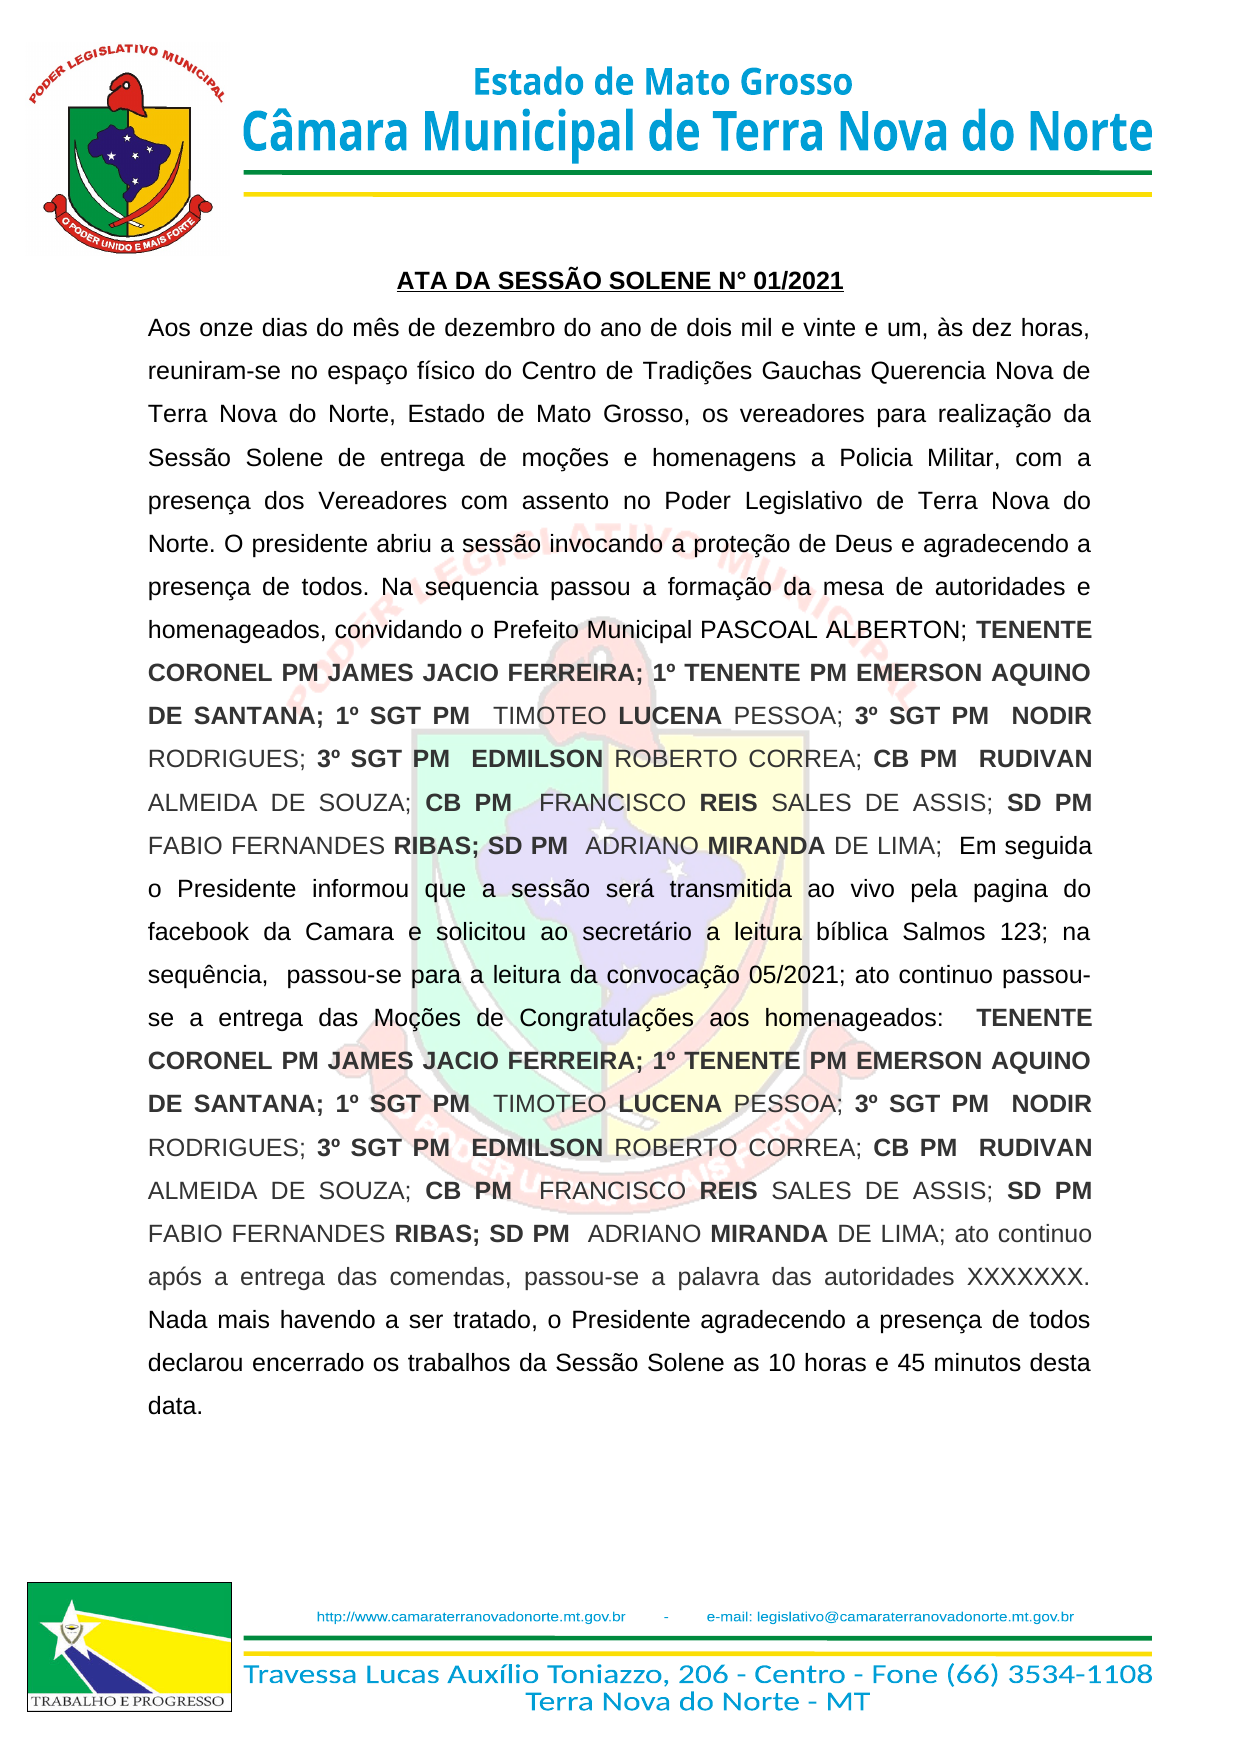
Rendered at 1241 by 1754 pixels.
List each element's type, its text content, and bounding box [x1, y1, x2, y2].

list Aos onze dias do mês de dezembro do ano de dois mil e vinte e um, às dez horas, reuniram-se no espaço físico do Centro de Tradições Gauchas Querencia Nova de Terra Nova do Norte, Estado de Mato Grosso, os vereadores para realização da Sessão Solene de entrega de moções e homenagens a Policia Militar, com a presença dos Vereadores com assento no Poder Legislativo de Terra Nova do Norte. O presidente abriu a sessão invocando a proteção de Deus e agradecendo a presença de todos. Na sequencia passou a formação da mesa de autoridades e homenageados, convidando o Prefeito Municipal PASCOAL ALBERTON; TENENTE CORONEL PM JAMES JACIO FERREIRA; 1º TENENTE PM EMERSON AQUINO DE SANTANA; 1º SGT PM TIMOTEO LUCENA PESSOA; 3º SGT PM NODIR RODRIGUES; 3º SGT PM EDMILSON ROBERTO CORREA; CB PM RUDIVAN ALMEIDA DE SOUZA; CB PM FRANCISCO REIS SALES DE ASSIS; SD PM FABIO FERNANDES RIBAS; SD PM ADRIANO MIRANDA DE LIMA; Em seguida o Presidente informou que a sessão será transmitida ao vivo pela pagina do facebook da Camara e solicitou ao secretário a leitura bíblica Salmos 123; na sequência, passou-se para a leitura da convocação 05/2021; ato continuo passou-se a entrega das Moções de Congratulações aos homenageados: TENENTE CORONEL PM JAMES JACIO FERREIRA; 1º TENENTE PM EMERSON AQUINO DE SANTANA; 1º SGT PM TIMOTEO LUCENA PESSOA; 3º SGT PM NODIR RODRIGUES; 3º SGT PM EDMILSON ROBERTO CORREA; CB PM RUDIVAN ALMEIDA DE SOUZA; CB PM FRANCISCO REIS SALES DE ASSIS; SD PM FABIO FERNANDES RIBAS; SD PM ADRIANO MIRANDA DE LIMA; ato continuo após a entrega das comendas, passou-se a palavra das autoridades XXXXXXX. Nada mais havendo a ser tratado, o Presidente agradecendo a presença de todos declarou encerrado os trabalhos da Sessão Solene as 10 horas e 45 minutos desta data. [148, 313, 1092, 1420]
picture [28, 1583, 231, 1711]
text ATA DA SESSÃO SOLENE N° 01/2021 [148, 266, 1092, 294]
picture [25, 42, 230, 256]
